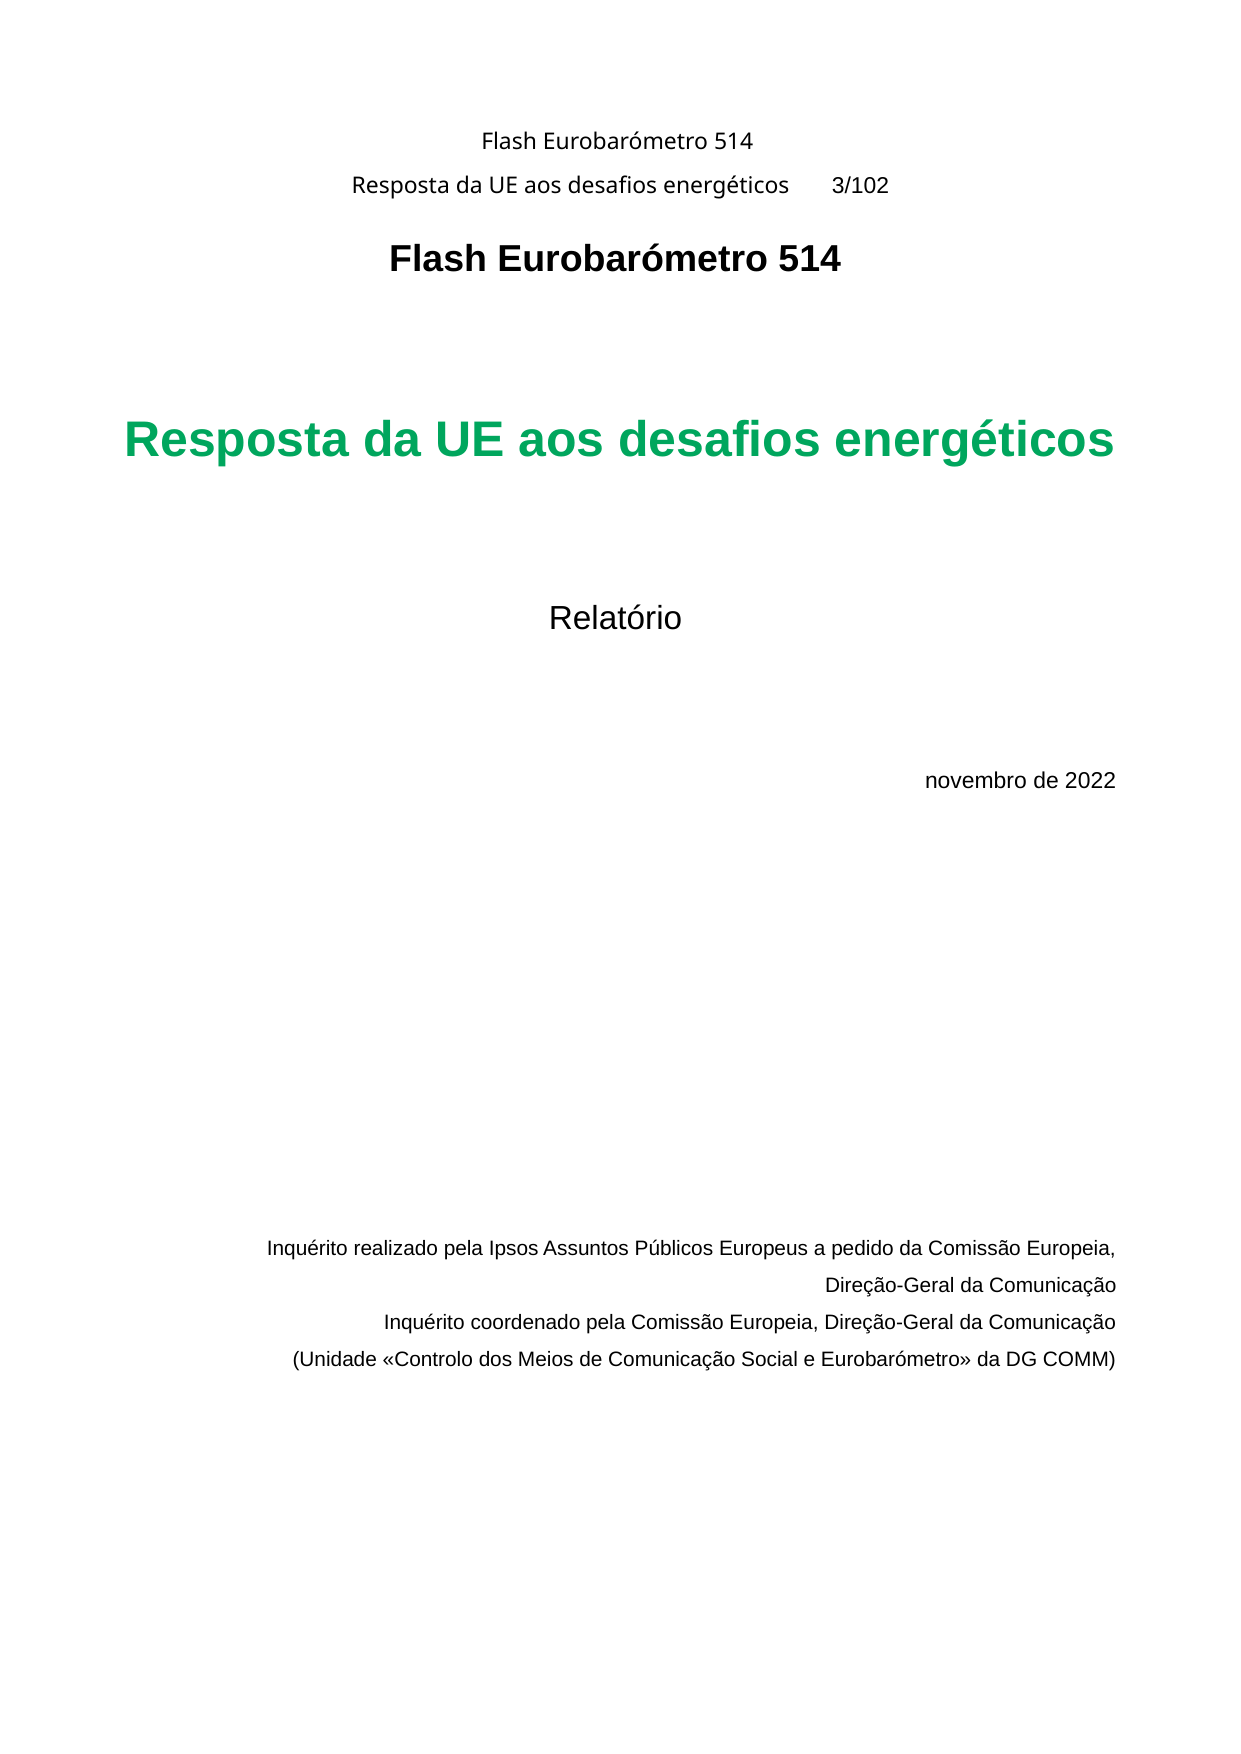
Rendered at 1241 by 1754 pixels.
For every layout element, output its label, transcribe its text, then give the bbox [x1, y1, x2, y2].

text Relatório [118, 598, 1122, 636]
text (Unidade «Controlo dos Meios de Comunicação Social e Eurobarómetro» da DG COMM) [118, 1347, 1122, 1371]
text Flash Eurobarómetro 514 [118, 236, 1122, 279]
text Direção-Geral da Comunicação [118, 1273, 1122, 1297]
text Inquérito coordenado pela Comissão Europeia, Direção-Geral da Comunicação [118, 1310, 1122, 1334]
text Inquérito realizado pela Ipsos Assuntos Públicos Europeus a pedido da Comissão Europeia, [118, 1236, 1122, 1260]
text novembro de 2022 [118, 767, 1122, 793]
text Resposta da UE aos desafios energéticos [118, 410, 1122, 467]
